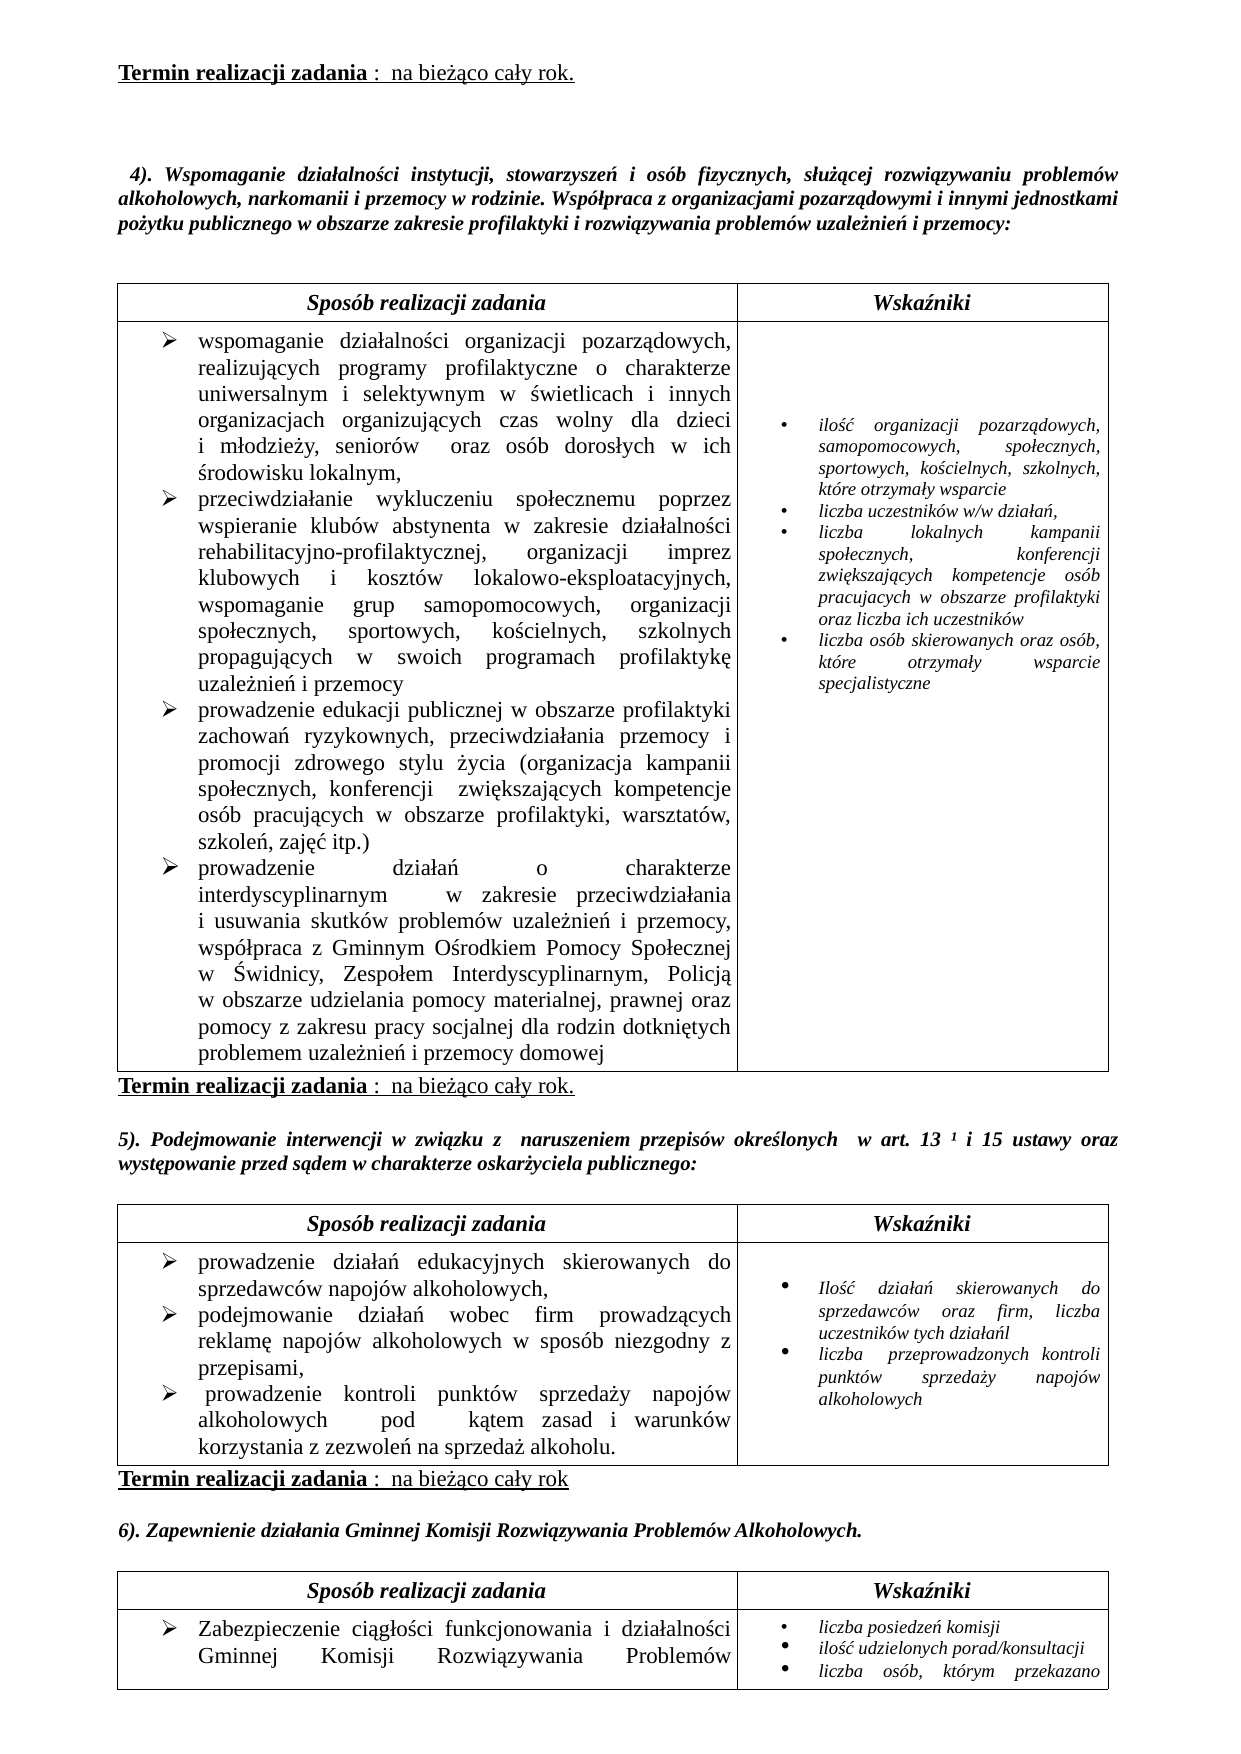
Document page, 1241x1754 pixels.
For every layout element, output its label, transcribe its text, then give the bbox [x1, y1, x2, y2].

text 4). Wspomaganie działalności instytucji, stowarzyszeń i osób fizycznych, służącej rozwiązywaniu problemów alkoholowych, narkomanii i przemocy w rodzinie. Współpraca z organizacjami pozarządowymi i innymi jednostkami pożytku publicznego w obszarze zakresie profilaktyki i rozwiązywania problemów uzależnień i przemocy: [118, 162, 1122, 234]
table_cell Ilość działań skierowanych do sprzedawców oraz firm, liczba uczestników tych działańl liczba przeprowadzonych kontroli punktów sprzedaży napojów alkoholowych [738, 1243, 1108, 1465]
text Termin realizacji zadania : na bieżąco cały rok. [118, 59, 1122, 85]
text Termin realizacji zadania : na bieżąco cały rok [118, 1465, 1122, 1492]
table_cell prowadzenie działań edukacyjnych skierowanych do sprzedawców napojów alkoholowych, podejmowanie działań wobec firm prowadzących reklamę napojów alkoholowych w sposób niezgodny z przepisami, prowadzenie kontroli punktów sprzedaży napojów alkoholowych pod kątem zasad i warunków korzystania z zezwoleń na sprzedaż alkoholu. [118, 1243, 737, 1465]
table_cell wspomaganie działalności organizacji pozarządowych, realizujących programy profilaktyczne o charakterze uniwersalnym i selektywnym w świetlicach i innych organizacjach organizujących czas wolny dla dzieci i młodzieży, seniorów oraz osób dorosłych w ich środowisku lokalnym, przeciwdziałanie wykluczeniu społecznemu poprzez wspieranie klubów abstynenta w zakresie działalności rehabilitacyjno-profilaktycznej, organizacji imprez klubowych i kosztów lokalowo-eksploatacyjnych, wspomaganie grup samopomocowych, organizacji społecznych, sportowych, kościelnych, szkolnych propagujących w swoich programach profilaktykę uzależnień i przemocy prowadzenie edukacji publicznej w obszarze profilaktyki zachowań ryzykownych, przeciwdziałania przemocy i promocji zdrowego stylu życia (organizacja kampanii społecznych, konferencji zwiększających kompetencje osób pracujących w obszarze profilaktyki, warsztatów, szkoleń, zajęć itp.) prowadzenie działań o charakterze interdyscyplinarnym w zakresie przeciwdziałania i usuwania skutków problemów uzależnień i przemocy, współpraca z Gminnym Ośrodkiem Pomocy Społecznej w Świdnicy, Zespołem Interdyscyplinarnym, Policją w obszarze udzielania pomocy materialnej, prawnej oraz pomocy z zakresu pracy socjalnej dla rodzin dotkniętych problemem uzależnień i przemocy domowej [118, 322, 737, 1071]
text 5). Podejmowanie interwencji w związku z naruszeniem przepisów określonych w art. 13 ¹ i 15 ustawy oraz występowanie przed sądem w charakterze oskarżyciela publicznego: [118, 1127, 1122, 1175]
table_header Wskaźniki [738, 1572, 1108, 1609]
table_header Sposób realizacji zadania [118, 1572, 737, 1609]
table_cell ilość organizacji pozarządowych, samopomocowych, społecznych, sportowych, kościelnych, szkolnych, które otrzymały wsparcie liczba uczestników w/w działań, liczba lokalnych kampanii społecznych, konferencji zwiększających kompetencje osób pracujacych w obszarze profilaktyki oraz liczba ich uczestników liczba osób skierowanych oraz osób, które otrzymały wsparcie specjalistyczne [738, 322, 1108, 1071]
table_cell liczba posiedzeń komisji ilość udzielonych porad/konsultacji liczba osób, którym przekazano informację liczba osób, z którymi komisja przeprowadziła rozmowy motywujące do leczenia odwykowego [738, 1610, 1108, 1689]
text 6). Zapewnienie działania Gminnej Komisji Rozwiązywania Problemów Alkoholowych. [118, 1518, 1122, 1542]
table_header Sposób realizacji zadania [118, 284, 737, 321]
table_header Wskaźniki [738, 284, 1108, 321]
table_header Sposób realizacji zadania [118, 1205, 737, 1242]
text Termin realizacji zadania : na bieżąco cały rok. [118, 1072, 1122, 1098]
table_cell Zabezpieczenie ciągłości funkcjonowania i działalności Gminnej Komisji Rozwiązywania Problemów [118, 1610, 737, 1689]
table_header Wskaźniki [738, 1205, 1108, 1242]
